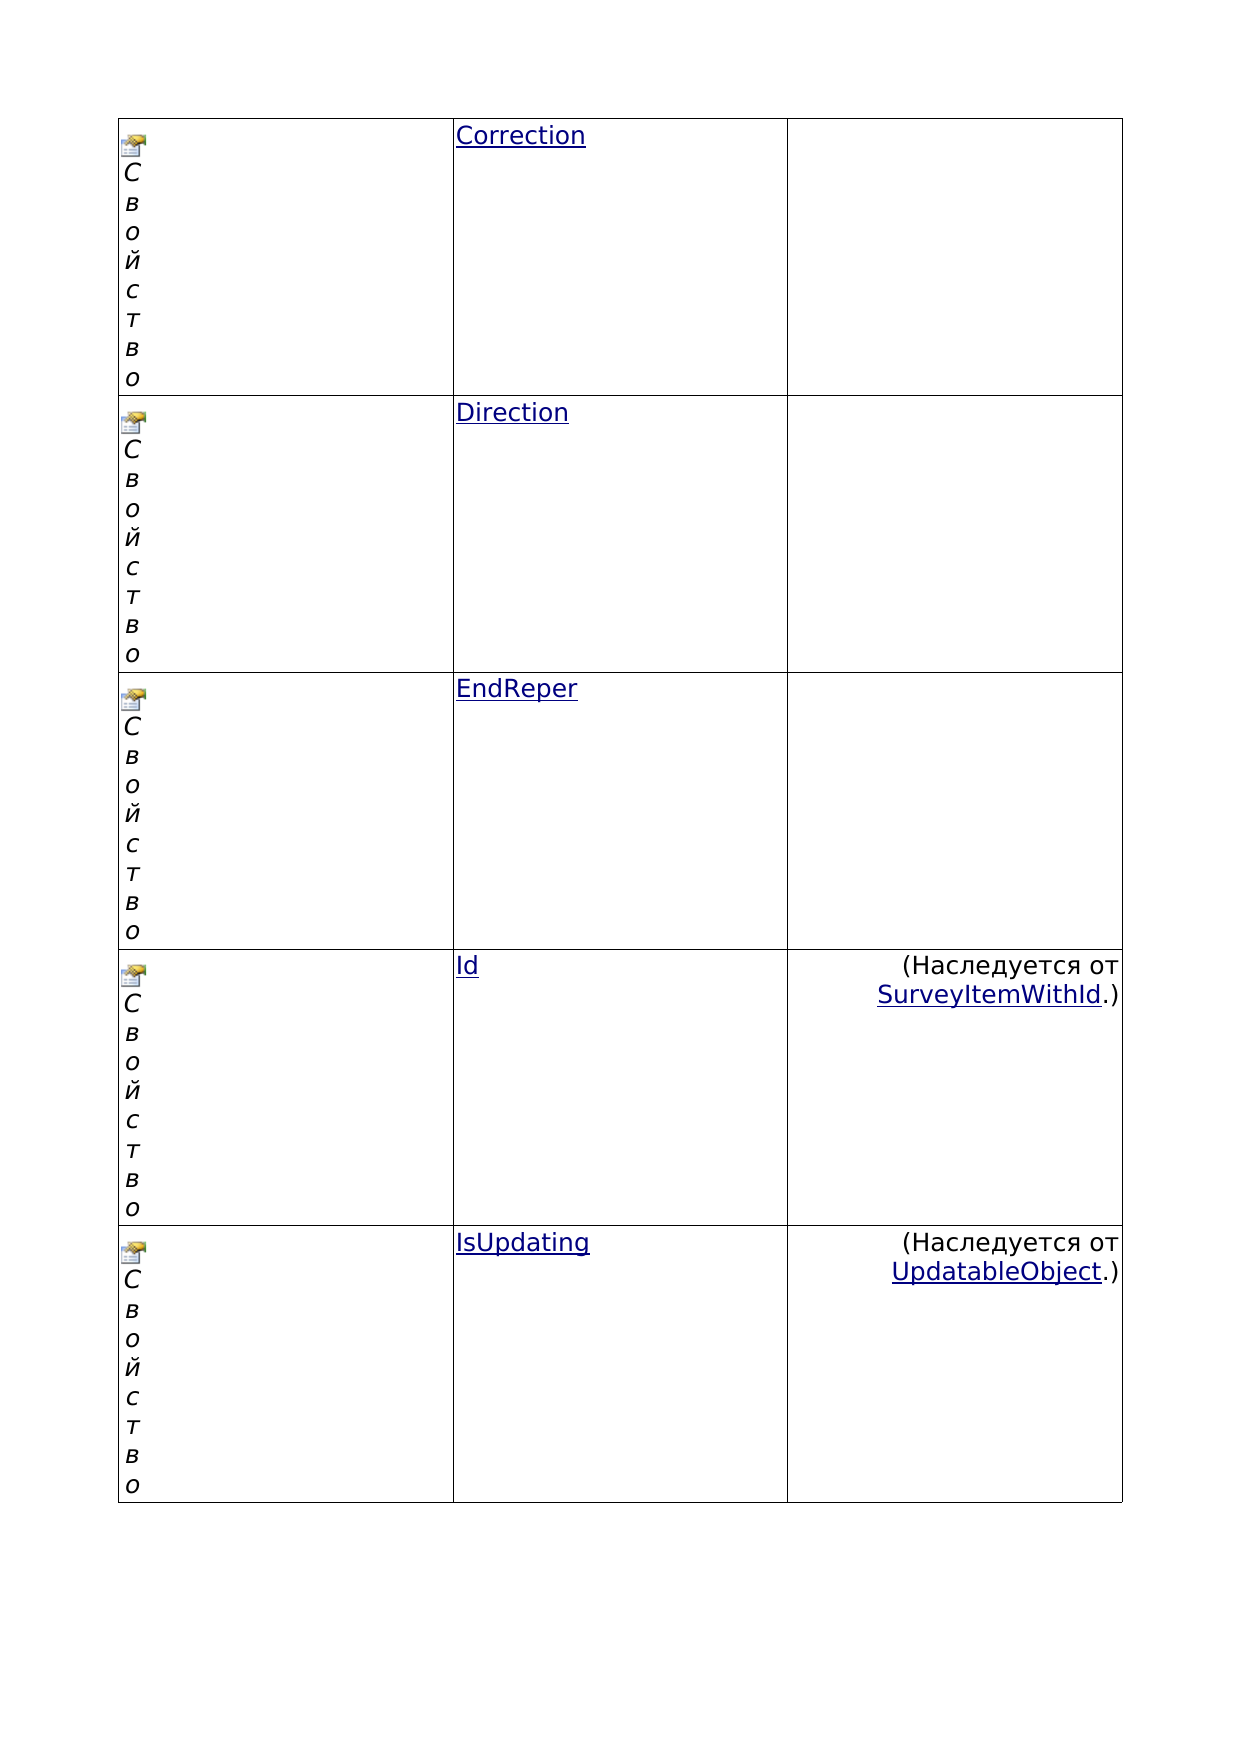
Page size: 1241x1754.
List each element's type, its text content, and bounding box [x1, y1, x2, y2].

table_cell [119, 950, 453, 1225]
table_cell [788, 119, 1122, 395]
picture [121, 133, 147, 159]
table_cell IsUpdating [454, 1226, 787, 1502]
table_cell (Наследуется от UpdatableObject.) [788, 1226, 1122, 1502]
table_cell EndReper [454, 673, 787, 948]
table_cell [119, 673, 453, 948]
table_cell [119, 119, 453, 395]
picture [121, 963, 147, 989]
table_cell [119, 1226, 453, 1502]
table_cell [788, 673, 1122, 948]
picture [121, 410, 147, 436]
table_cell Correction [454, 119, 787, 395]
picture [121, 687, 147, 713]
table_cell Direction [454, 396, 787, 672]
table_cell Id [454, 950, 787, 1225]
table_cell [119, 396, 453, 672]
table_cell [788, 396, 1122, 672]
picture [121, 1240, 147, 1266]
table_cell (Наследуется от SurveyItemWithId.) [788, 950, 1122, 1225]
